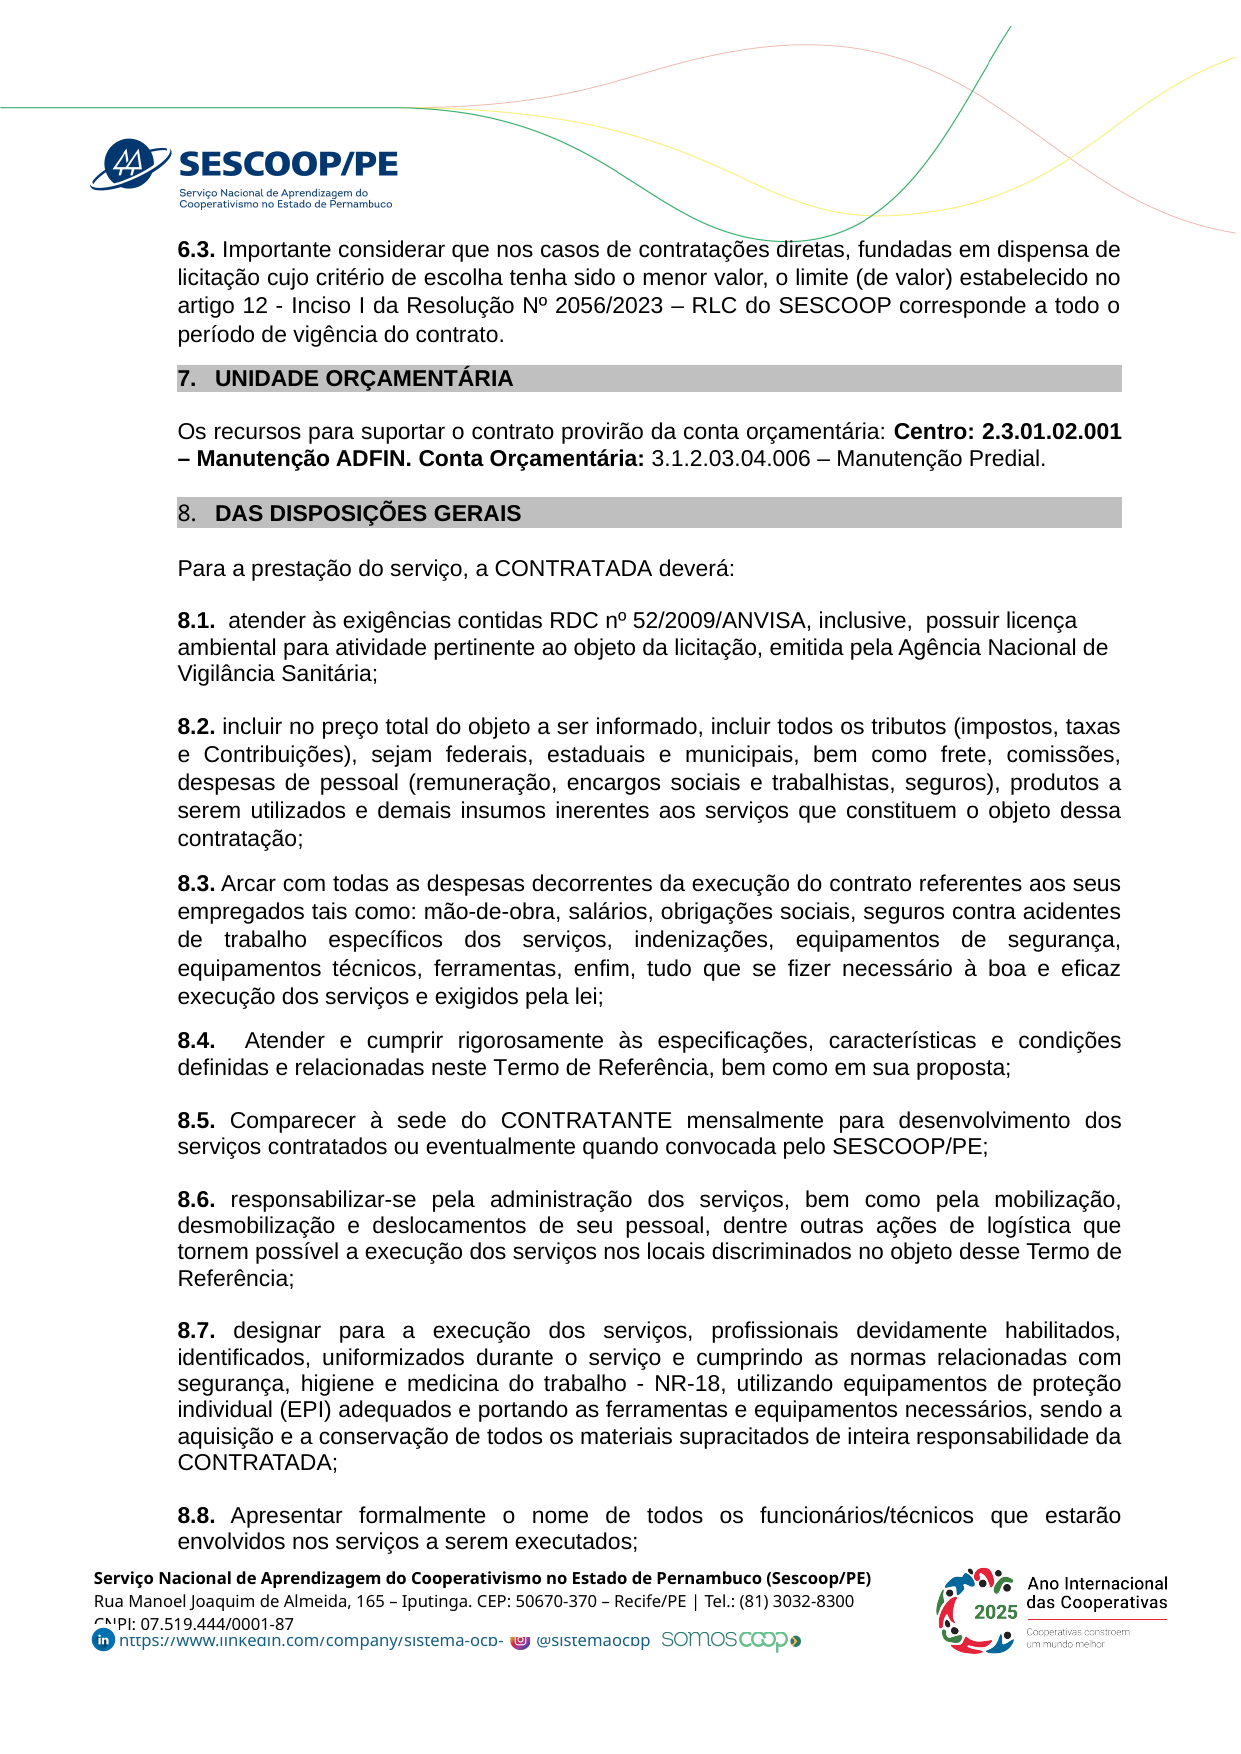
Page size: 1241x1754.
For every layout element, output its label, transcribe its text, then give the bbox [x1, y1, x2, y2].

text 8.1. atender às exigências contidas RDC nº 52/2009/ANVISA, inclusive, possuir licença ambiental para atividade pertinente ao objeto da licitação, emitida pela Agência Nacional de Vigilância Sanitária; [177, 607, 1122, 687]
text 8.7. designar para a execução dos serviços, profissionais devidamente habilitados, identificados, uniformizados durante o serviço e cumprindo as normas relacionadas com segurança, higiene e medicina do trabalho - NR-18, utilizando equipamentos de proteção individual (EPI) adequados e portando as ferramentas e equipamentos necessários, sendo a aquisição e a conservação de todos os materiais supracitados de inteira responsabilidade da CONTRATADA; [177, 1317, 1122, 1476]
text 8.8. Apresentar formalmente o nome de todos os funcionários/técnicos que estarão envolvidos nos serviços a serem executados; [177, 1502, 1122, 1554]
text 8.6. responsabilizar-se pela administração dos serviços, bem como pela mobilização, desmobilização e deslocamentos de seu pessoal, dentre outras ações de logística que tornem possível a execução dos serviços nos locais discriminados no objeto desse Termo de Referência; [177, 1186, 1122, 1291]
text 8.4. Atender e cumprir rigorosamente às especificações, características e condições definidas e relacionadas neste Termo de Referência, bem como em sua proposta; [177, 1027, 1122, 1080]
text Os recursos para suportar o contrato provirão da conta orçamentária: Centro: 2.3.01.02.001 – Manutenção ADFIN. Conta Orçamentária: 3.1.2.03.04.006 – Manutenção Predial. [177, 418, 1122, 471]
list UNIDADE ORÇAMENTÁRIA [177, 365, 1122, 392]
text 8.3. Arcar com todas as despesas decorrentes da execução do contrato referentes aos seus empregados tais como: mão-de-obra, salários, obrigações sociais, seguros contra acidentes de trabalho específicos dos serviços, indenizações, equipamentos de segurança, equipamentos técnicos, ferramentas, enfim, tudo que se fizer necessário à boa e eficaz execução dos serviços e exigidos pela lei; [177, 870, 1122, 1009]
text 6.3. Importante considerar que nos casos de contratações diretas, fundadas em dispensa de licitação cujo critério de escolha tenha sido o menor valor, o limite (de valor) estabelecido no artigo 12 - Inciso I da Resolução Nº 2056/2023 – RLC do SESCOOP corresponde a todo o período de vigência do contrato. [177, 322, 1122, 347]
text 8.5. Comparecer à sede do CONTRATANTE mensalmente para desenvolvimento dos serviços contratados ou eventualmente quando convocada pelo SESCOOP/PE; [177, 1107, 1122, 1159]
text Para a prestação do serviço, a CONTRATADA deverá: [177, 555, 1122, 581]
text 8.2. incluir no preço total do objeto a ser informado, incluir todos os tributos (impostos, taxas e Contribuições), sejam federais, estaduais e municipais, bem como frete, comissões, despesas de pessoal (remuneração, encargos sociais e trabalhistas, seguros), produtos a serem utilizados e demais insumos inerentes aos serviços que constituem o objeto dessa contratação; [177, 713, 1122, 852]
list DAS DISPOSIÇÕES GERAIS [177, 497, 1122, 528]
